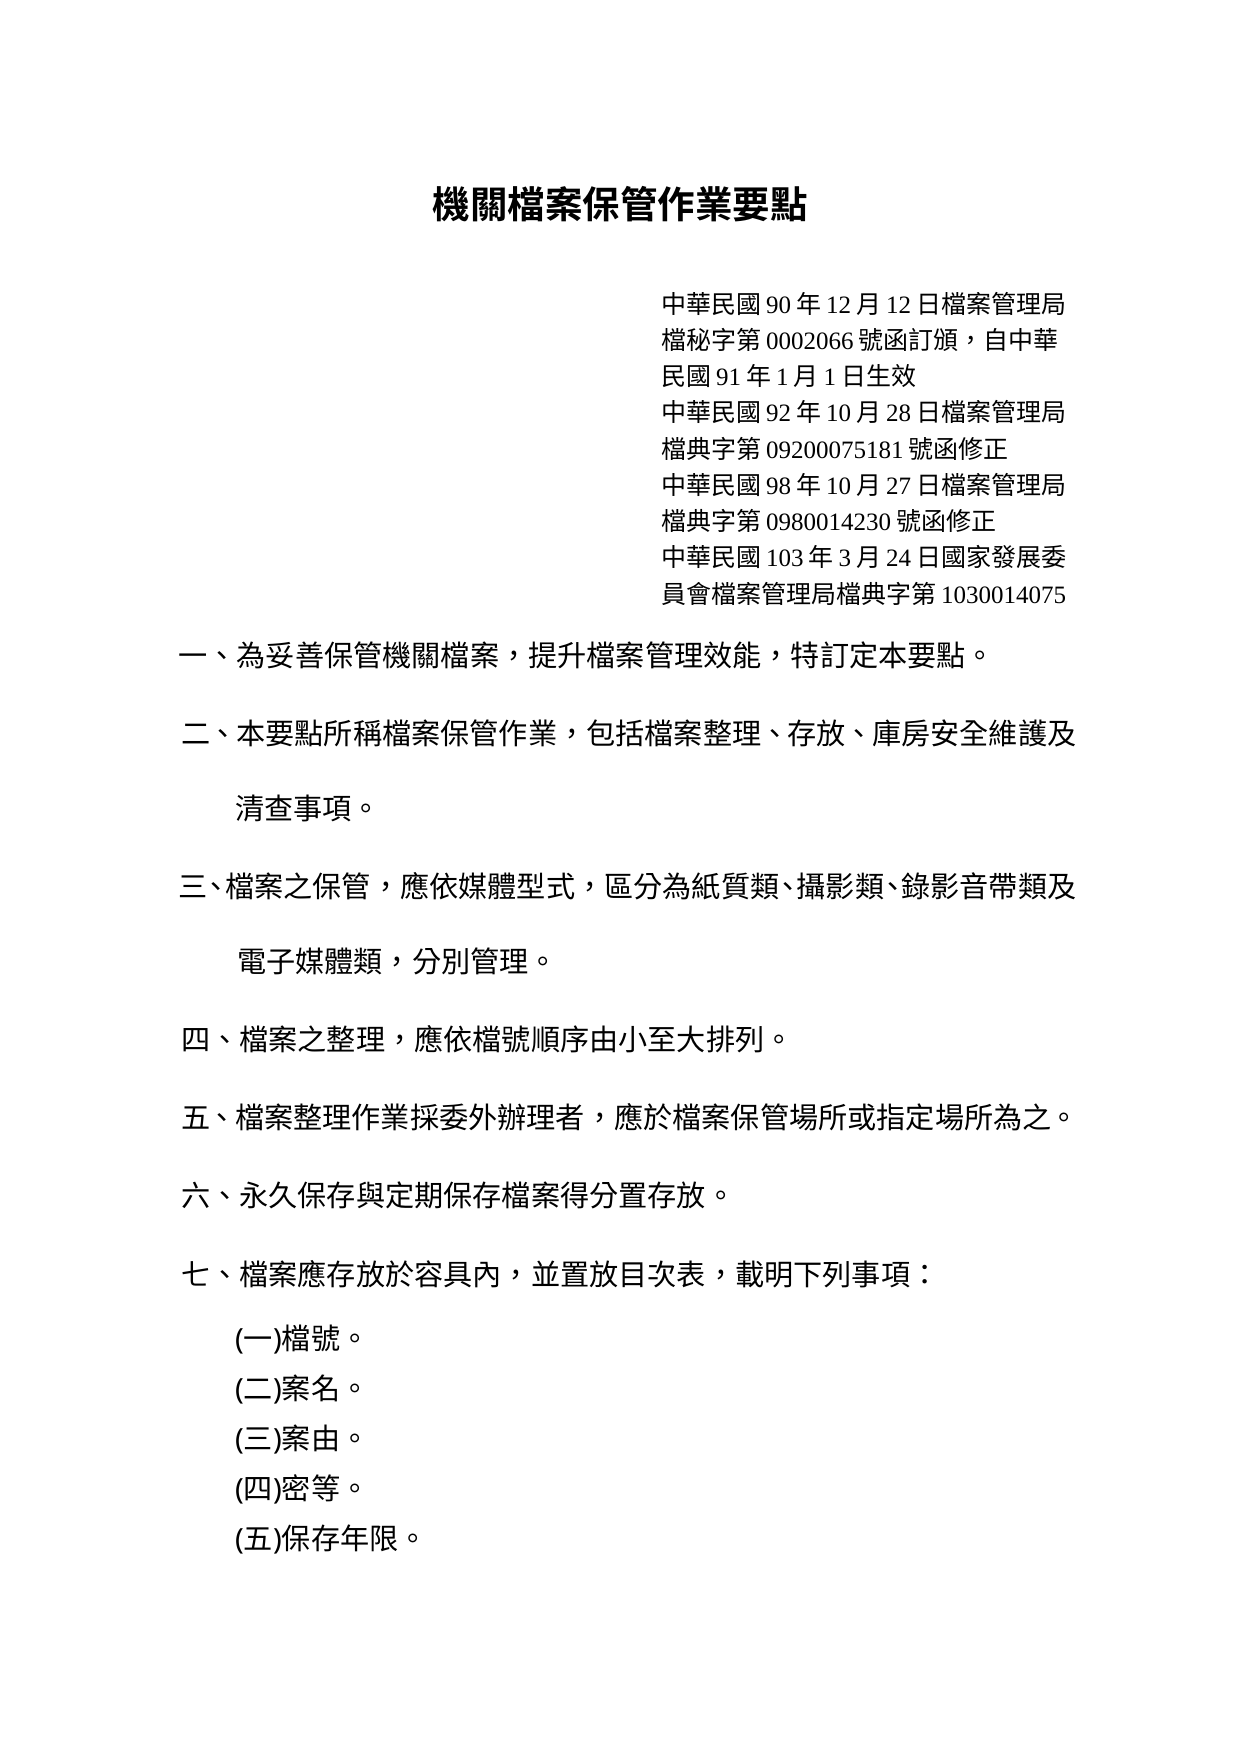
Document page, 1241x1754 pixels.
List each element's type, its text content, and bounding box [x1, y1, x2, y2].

text 中華民國103年3月24日國家發展委員會檔案管理局檔典字第1030014075號函修正第13點 [661, 538, 1081, 604]
text 機關檔案保管作業要點 [187, 164, 1053, 239]
text 中華民國92年10月28日檔案管理局檔典字第09200075181號函修正 [661, 393, 1081, 465]
text 中華民國98年10月27日檔案管理局檔典字第0980014230號函修正 [661, 465, 1081, 538]
table_cell 三、檔案之保管，應依媒體型式，區分為紙質類、攝影類、錄影音帶類及電子媒體類，分別管理。 [150, 846, 1078, 999]
text 中華民國90年12月12日檔案管理局檔秘字第0002066號函訂頒，自中華民國91年1月1日生效 [661, 284, 1081, 393]
table_cell 五、檔案整理作業採委外辦理者，應於檔案保管場所或指定場所為之。 [150, 1077, 1078, 1155]
table_cell 七、檔案應存放於容具內，並置放目次表，載明下列事項： (一)檔號。 (二)案名。 (三)案由。 (四)密等。 (五)保存年限。 [150, 1233, 1078, 1561]
table_cell 二、本要點所稱檔案保管作業，包括檔案整理、存放、庫房安全維護及清查事項。 [150, 693, 1078, 846]
table_cell 四、檔案之整理，應依檔號順序由小至大排列。 [150, 999, 1078, 1077]
table_cell 六、永久保存與定期保存檔案得分置存放。 [150, 1155, 1078, 1233]
table_header 一、為妥善保管機關檔案，提升檔案管理效能，特訂定本要點。 [150, 615, 1078, 693]
